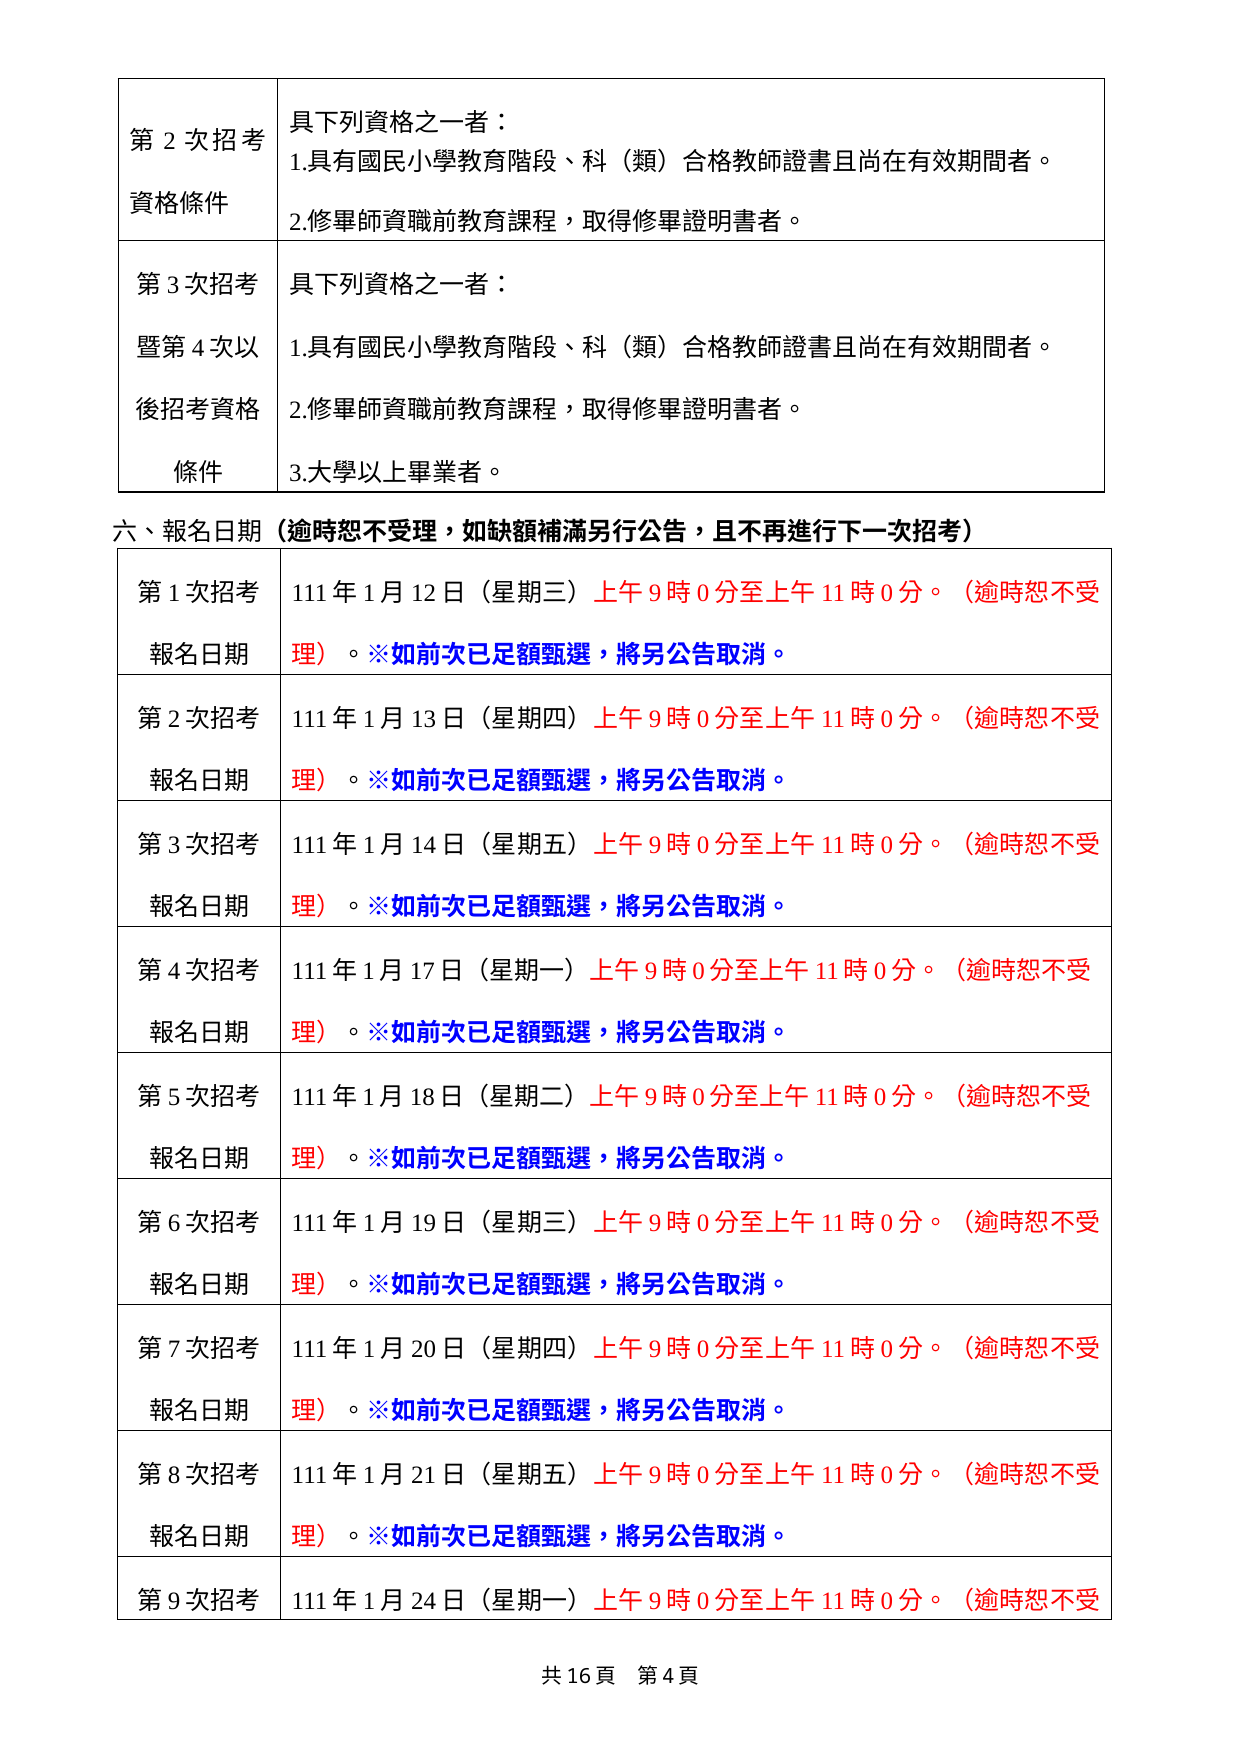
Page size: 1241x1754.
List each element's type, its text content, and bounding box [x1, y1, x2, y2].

table_cell 111年1月21日（星期五）上午9時0分至上午11時0分。（逾時恕不受理）。※如前次已足額甄選，將另公告取消。 [281, 1431, 1111, 1556]
table_cell 第3次招考報名日期 [118, 801, 280, 926]
table_cell 第4次招考報名日期 [118, 927, 280, 1052]
table_cell 111年1月24日（星期一）上午9時0分至上午11時0分。（逾時恕不受 [281, 1557, 1111, 1619]
table_header 111年1月12日（星期三）上午9時0分至上午11時0分。（逾時恕不受理）。※如前次已足額甄選，將另公告取消。 [281, 549, 1111, 673]
table_cell 第2次招考資格條件 [119, 79, 277, 240]
table_cell 第8次招考報名日期 [118, 1431, 280, 1556]
text 六、報名日期（逾時恕不受理，如缺額補滿另行公告，且不再進行下一次招考） [112, 511, 1122, 547]
table_cell 111年1月19日（星期三）上午9時0分至上午11時0分。（逾時恕不受理）。※如前次已足額甄選，將另公告取消。 [281, 1179, 1111, 1304]
table_cell 第7次招考報名日期 [118, 1305, 280, 1430]
table_cell 第6次招考報名日期 [118, 1179, 280, 1304]
table_cell 111年1月17日（星期一）上午9時0分至上午11時0分。（逾時恕不受理）。※如前次已足額甄選，將另公告取消。 [281, 927, 1111, 1052]
table_cell 具下列資格之一者： 1.具有國民小學教育階段、科（類）合格教師證書且尚在有效期間者。 2.修畢師資職前教育課程，取得修畢證明書者。 3.大學以上畢業者。 [278, 241, 1104, 491]
table_cell 111年1月18日（星期二）上午9時0分至上午11時0分。（逾時恕不受理）。※如前次已足額甄選，將另公告取消。 [281, 1053, 1111, 1178]
table_cell 111年1月14日（星期五）上午9時0分至上午11時0分。（逾時恕不受理）。※如前次已足額甄選，將另公告取消。 [281, 801, 1111, 926]
table_cell 第9次招考 [118, 1557, 280, 1619]
table_cell 第5次招考報名日期 [118, 1053, 280, 1178]
table_cell 第2次招考報名日期 [118, 675, 280, 799]
table_cell 第3次招考暨第4次以後招考資格條件 [119, 241, 277, 491]
table_header 第1次招考報名日期 [118, 549, 280, 673]
table_cell 111年1月13日（星期四）上午9時0分至上午11時0分。（逾時恕不受理）。※如前次已足額甄選，將另公告取消。 [281, 675, 1111, 799]
table_cell 111年1月20日（星期四）上午9時0分至上午11時0分。（逾時恕不受理）。※如前次已足額甄選，將另公告取消。 [281, 1305, 1111, 1430]
table_cell 具下列資格之一者： 1.具有國民小學教育階段、科（類）合格教師證書且尚在有效期間者。 2.修畢師資職前教育課程，取得修畢證明書者。 [278, 79, 1104, 240]
